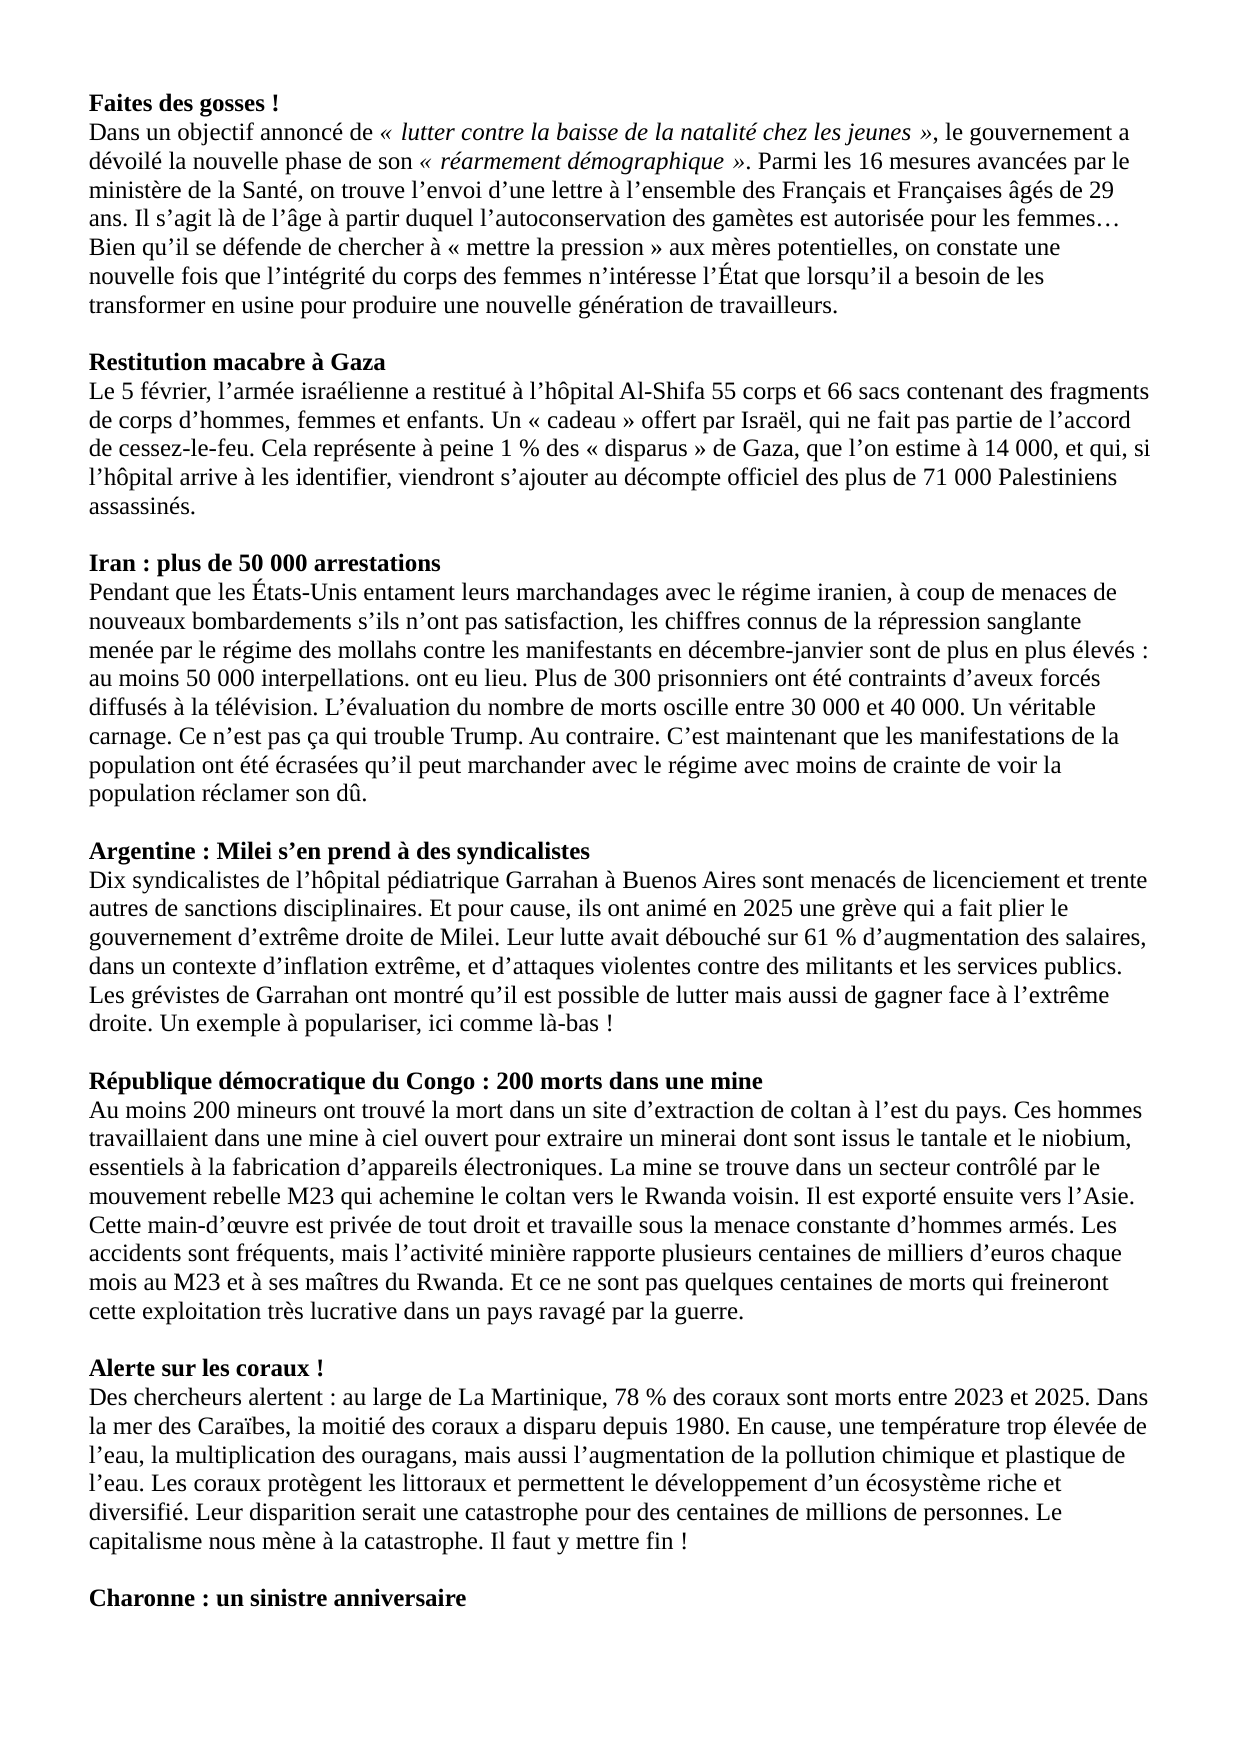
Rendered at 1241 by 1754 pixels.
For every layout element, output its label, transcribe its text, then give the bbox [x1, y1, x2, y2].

text Le 5 février, l’armée israélienne a restitué à l’hôpital Al-Shifa 55 corps et 66 sacs contenant des fragments de corps d’hommes, femmes et enfants. Un « cadeau » offert par Israël, qui ne fait pas partie de l’accord de cessez-le-feu. Cela représente à peine 1 % des « disparus » de Gaza, que l’on estime à 14 000, et qui, si l’hôpital arrive à les identifier, viendront s’ajouter au décompte officiel des plus de 71 000 Palestiniens assassinés. [88, 376, 1152, 520]
text République démocratique du Congo : 200 morts dans une mine [88, 1066, 1152, 1095]
text Restitution macabre à Gaza [88, 347, 1152, 376]
text Argentine : Milei s’en prend à des syndicalistes [88, 836, 1152, 865]
text Dix syndicalistes de l’hôpital pédiatrique Garrahan à Buenos Aires sont menacés de licenciement et trente autres de sanctions disciplinaires. Et pour cause, ils ont animé en 2025 une grève qui a fait plier le gouvernement d’extrême droite de Milei. Leur lutte avait débouché sur 61 % d’augmentation des salaires, dans un contexte d’inflation extrême, et d’attaques violentes contre des militants et les services publics. Les grévistes de Garrahan ont montré qu’il est possible de lutter mais aussi de gagner face à l’extrême droite. Un exemple à populariser, ici comme là-bas ! [88, 865, 1152, 1037]
text Faites des gosses ! [88, 88, 1152, 117]
text Charonne : un sinistre anniversaire [88, 1583, 1152, 1612]
text Pendant que les États-Unis entament leurs marchandages avec le régime iranien, à coup de menaces de nouveaux bombardements s’ils n’ont pas satisfaction, les chiffres connus de la répression sanglante menée par le régime des mollahs contre les manifestants en décembre-janvier sont de plus en plus élevés : au moins 50 000 interpellations. ont eu lieu. Plus de 300 prisonniers ont été contraints d’aveux forcés diffusés à la télévision. L’évaluation du nombre de morts oscille entre 30 000 et 40 000. Un véritable carnage. Ce n’est pas ça qui trouble Trump. Au contraire. C’est maintenant que les manifestations de la population ont été écrasées qu’il peut marchander avec le régime avec moins de crainte de voir la population réclamer son dû. [88, 577, 1152, 807]
text Au moins 200 mineurs ont trouvé la mort dans un site d’extraction de coltan à l’est du pays. Ces hommes travaillaient dans une mine à ciel ouvert pour extraire un minerai dont sont issus le tantale et le niobium, essentiels à la fabrication d’appareils électroniques. La mine se trouve dans un secteur contrôlé par le mouvement rebelle M23 qui achemine le coltan vers le Rwanda voisin. Il est exporté ensuite vers l’Asie. Cette main-d’œuvre est privée de tout droit et travaille sous la menace constante d’hommes armés. Les accidents sont fréquents, mais l’activité minière rapporte plusieurs centaines de milliers d’euros chaque mois au M23 et à ses maîtres du Rwanda. Et ce ne sont pas quelques centaines de morts qui freineront cette exploitation très lucrative dans un pays ravagé par la guerre. [88, 1095, 1152, 1325]
text Des chercheurs alertent : au large de La Martinique, 78 % des coraux sont morts entre 2023 et 2025. Dans la mer des Caraïbes, la moitié des coraux a disparu depuis 1980. En cause, une température trop élevée de l’eau, la multiplication des ouragans, mais aussi l’augmentation de la pollution chimique et plastique de l’eau. Les coraux protègent les littoraux et permettent le développement d’un écosystème riche et diversifié. Leur disparition serait une catastrophe pour des centaines de millions de personnes. Le capitalisme nous mène à la catastrophe. Il faut y mettre fin ! [88, 1382, 1152, 1555]
text Dans un objectif annoncé de « lutter contre la baisse de la natalité chez les jeunes », le gouvernement a dévoilé la nouvelle phase de son « réarmement démographique ». Parmi les 16 mesures avancées par le ministère de la Santé, on trouve l’envoi d’une lettre à l’ensemble des Français et Françaises âgés de 29 ans. Il s’agit là de l’âge à partir duquel l’autoconservation des gamètes est autorisée pour les femmes… Bien qu’il se défende de chercher à « mettre la pression » aux mères potentielles, on constate une nouvelle fois que l’intégrité du corps des femmes n’intéresse l’État que lorsqu’il a besoin de les transformer en usine pour produire une nouvelle génération de travailleurs. [88, 117, 1152, 318]
text Iran : plus de 50 000 arrestations [88, 548, 1152, 577]
text Alerte sur les coraux ! [88, 1353, 1152, 1382]
